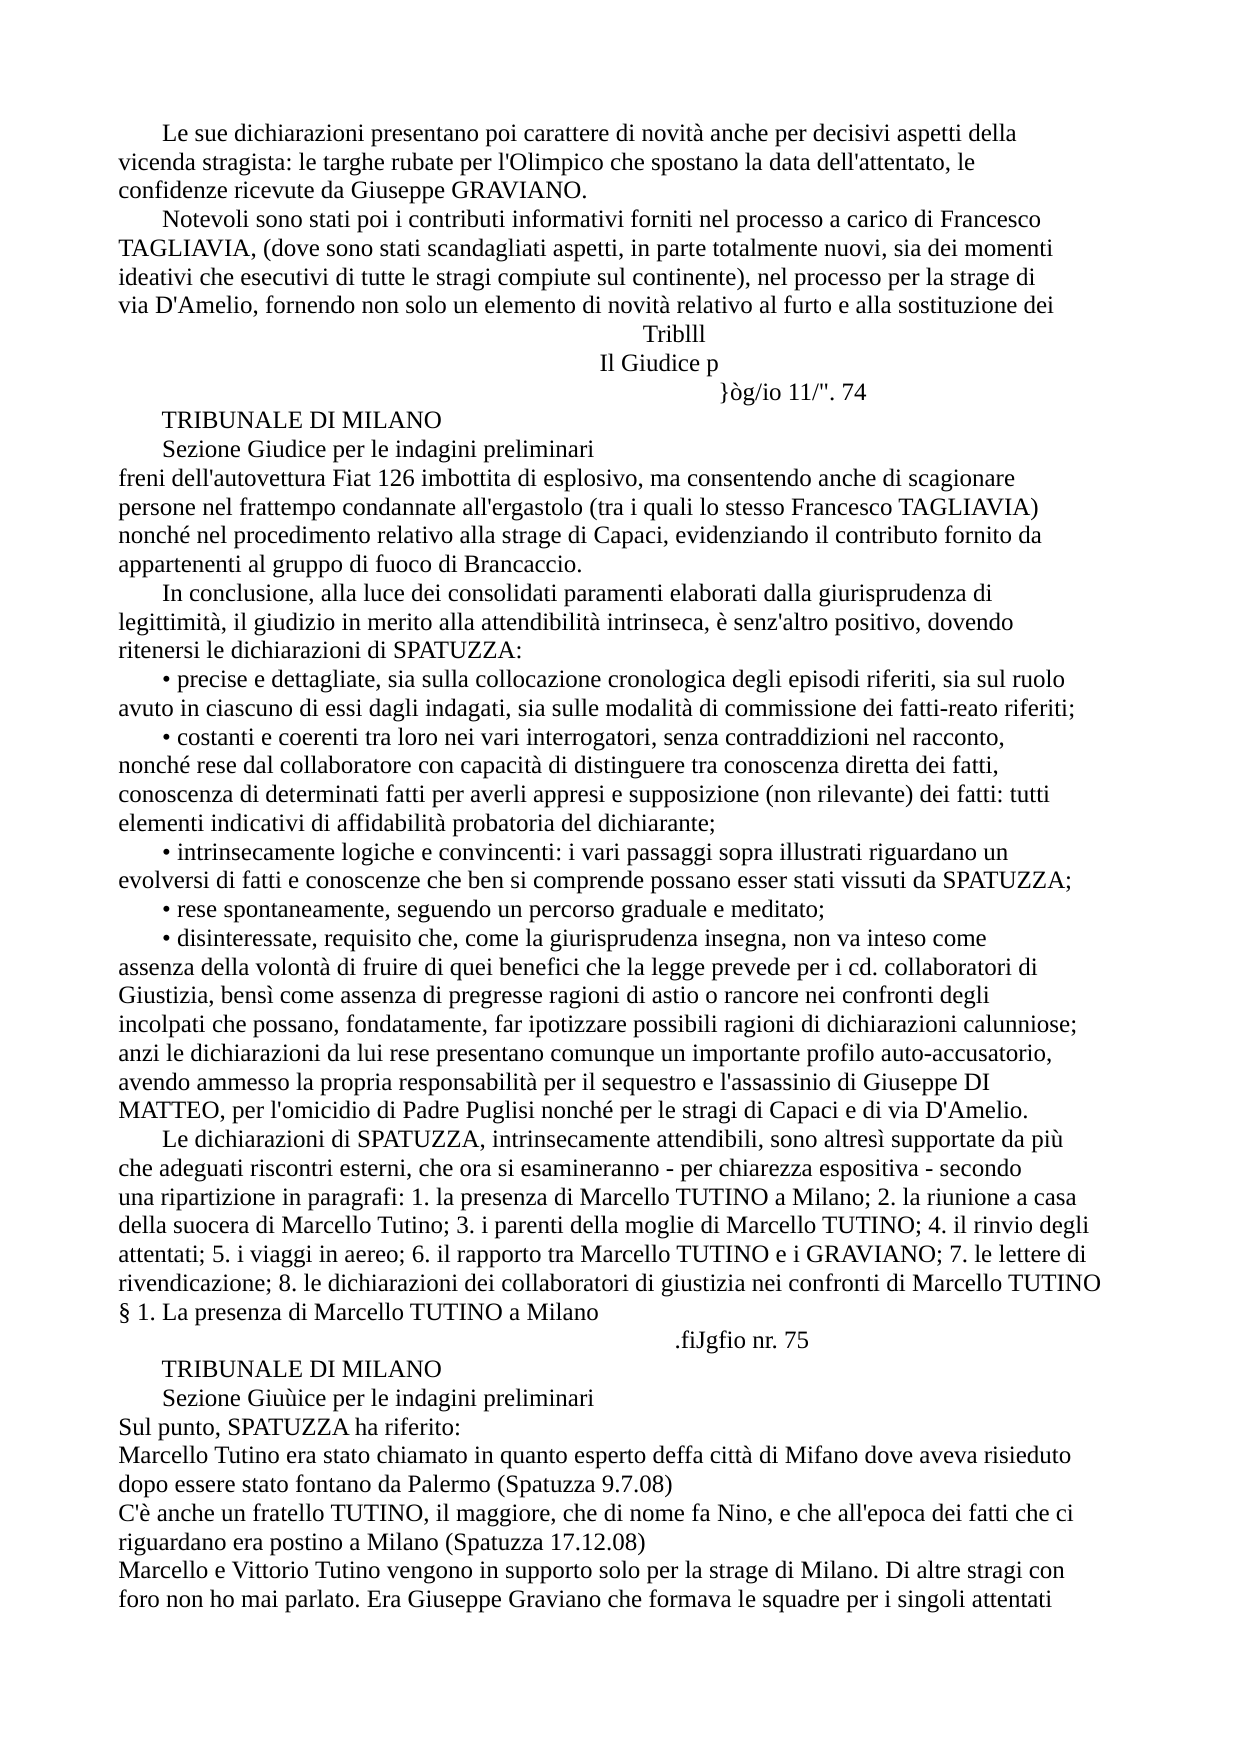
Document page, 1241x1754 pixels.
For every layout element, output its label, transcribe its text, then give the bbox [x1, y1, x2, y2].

text § 1. La presenza di Marcello TUTINO a Milano [118, 1297, 1122, 1326]
text persone nel frattempo condannate all'ergastolo (tra i quali lo stesso Francesco TAGLIAVIA) [118, 492, 1122, 521]
text Il Giudice p [118, 348, 1122, 377]
text una ripartizione in paragrafi: 1. la presenza di Marcello TUTINO a Milano; 2. la riunione a casa [118, 1182, 1122, 1211]
text legittimità, il giudizio in merito alla attendibilità intrinseca, è senz'altro positivo, dovendo [118, 607, 1122, 636]
text MATTEO, per l'omicidio di Padre Puglisi nonché per le stragi di Capaci e di via D'Amelio. [118, 1096, 1122, 1124]
text • costanti e coerenti tra loro nei vari interrogatori, senza contraddizioni nel racconto, [118, 722, 1122, 751]
text ritenersi le dichiarazioni di SPATUZZA: [118, 636, 1122, 664]
text anzi le dichiarazioni da lui rese presentano comunque un importante profilo auto-accusatorio, [118, 1038, 1122, 1067]
text • intrinsecamente logiche e convincenti: i vari passaggi sopra illustrati riguardano un [118, 837, 1122, 866]
text C'è anche un fratello TUTINO, il maggiore, che di nome fa Nino, e che all'epoca dei fatti che ci [118, 1498, 1122, 1527]
text Giustizia, bensì come assenza di pregresse ragioni di astio o rancore nei confronti degli [118, 981, 1122, 1009]
text attentati; 5. i viaggi in aereo; 6. il rapporto tra Marcello TUTINO e i GRAVIANO; 7. le lettere di [118, 1239, 1122, 1268]
text • rese spontaneamente, seguendo un percorso graduale e meditato; [118, 894, 1122, 923]
text freni dell'autovettura Fiat 126 imbottita di esplosivo, ma consentendo anche di scagionare [118, 463, 1122, 492]
text In conclusione, alla luce dei consolidati paramenti elaborati dalla giurisprudenza di [118, 578, 1122, 607]
text nonché rese dal collaboratore con capacità di distinguere tra conoscenza diretta dei fatti, [118, 751, 1122, 779]
text Marcello Tutino era stato chiamato in quanto esperto deffa città di Mifano dove aveva risieduto [118, 1441, 1122, 1469]
text TRIBUNALE DI MILANO [118, 406, 1122, 434]
text che adeguati riscontri esterni, che ora si esamineranno - per chiarezza espositiva - secondo [118, 1153, 1122, 1182]
text Sul punto, SPATUZZA ha riferito: [118, 1412, 1122, 1441]
text confidenze ricevute da Giuseppe GRAVIANO. [118, 176, 1122, 204]
text TAGLIAVIA, (dove sono stati scandagliati aspetti, in parte totalmente nuovi, sia dei momenti [118, 233, 1122, 262]
text Sezione Giudice per le indagini preliminari [118, 434, 1122, 463]
text dopo essere stato fontano da Palermo (Spatuzza 9.7.08) [118, 1469, 1122, 1498]
text via D'Amelio, fornendo non solo un elemento di novità relativo al furto e alla sostituzione dei [118, 291, 1122, 319]
text Le dichiarazioni di SPATUZZA, intrinsecamente attendibili, sono altresì supportate da più [118, 1124, 1122, 1153]
text ideativi che esecutivi di tutte le stragi compiute sul continente), nel processo per la strage di [118, 262, 1122, 291]
text TRIBUNALE DI MILANO [118, 1354, 1122, 1383]
text • precise e dettagliate, sia sulla collocazione cronologica degli episodi riferiti, sia sul ruolo [118, 664, 1122, 693]
text rivendicazione; 8. le dichiarazioni dei collaboratori di giustizia nei confronti di Marcello TUTINO [118, 1268, 1122, 1297]
text Triblll [118, 319, 1122, 348]
text evolversi di fatti e conoscenze che ben si comprende possano esser stati vissuti da SPATUZZA; [118, 866, 1122, 894]
text incolpati che possano, fondatamente, far ipotizzare possibili ragioni di dichiarazioni calunniose; [118, 1009, 1122, 1038]
text Marcello e Vittorio Tutino vengono in supporto solo per la strage di Milano. Di altre stragi con [118, 1556, 1122, 1584]
text .fiJgfio nr. 75 [118, 1326, 1122, 1354]
text riguardano era postino a Milano (Spatuzza 17.12.08) [118, 1527, 1122, 1556]
text nonché nel procedimento relativo alla strage di Capaci, evidenziando il contributo fornito da [118, 521, 1122, 549]
text della suocera di Marcello Tutino; 3. i parenti della moglie di Marcello TUTINO; 4. il rinvio degli [118, 1211, 1122, 1239]
text Le sue dichiarazioni presentano poi carattere di novità anche per decisivi aspetti della [118, 118, 1122, 147]
text foro non ho mai parlato. Era Giuseppe Graviano che formava le squadre per i singoli attentati [118, 1584, 1122, 1613]
text Notevoli sono stati poi i contributi informativi forniti nel processo a carico di Francesco [118, 204, 1122, 233]
text avuto in ciascuno di essi dagli indagati, sia sulle modalità di commissione dei fatti-reato riferiti; [118, 693, 1122, 722]
text Sezione Giuùice per le indagini preliminari [118, 1383, 1122, 1412]
text avendo ammesso la propria responsabilità per il sequestro e l'assassinio di Giuseppe DI [118, 1067, 1122, 1096]
text }òg/io 11/". 74 [118, 377, 1122, 406]
text assenza della volontà di fruire di quei benefici che la legge prevede per i cd. collaboratori di [118, 952, 1122, 981]
text conoscenza di determinati fatti per averli appresi e supposizione (non rilevante) dei fatti: tutti [118, 779, 1122, 808]
text • disinteressate, requisito che, come la giurisprudenza insegna, non va inteso come [118, 923, 1122, 952]
text elementi indicativi di affidabilità probatoria del dichiarante; [118, 808, 1122, 837]
text appartenenti al gruppo di fuoco di Brancaccio. [118, 549, 1122, 578]
text vicenda stragista: le targhe rubate per l'Olimpico che spostano la data dell'attentato, le [118, 147, 1122, 176]
